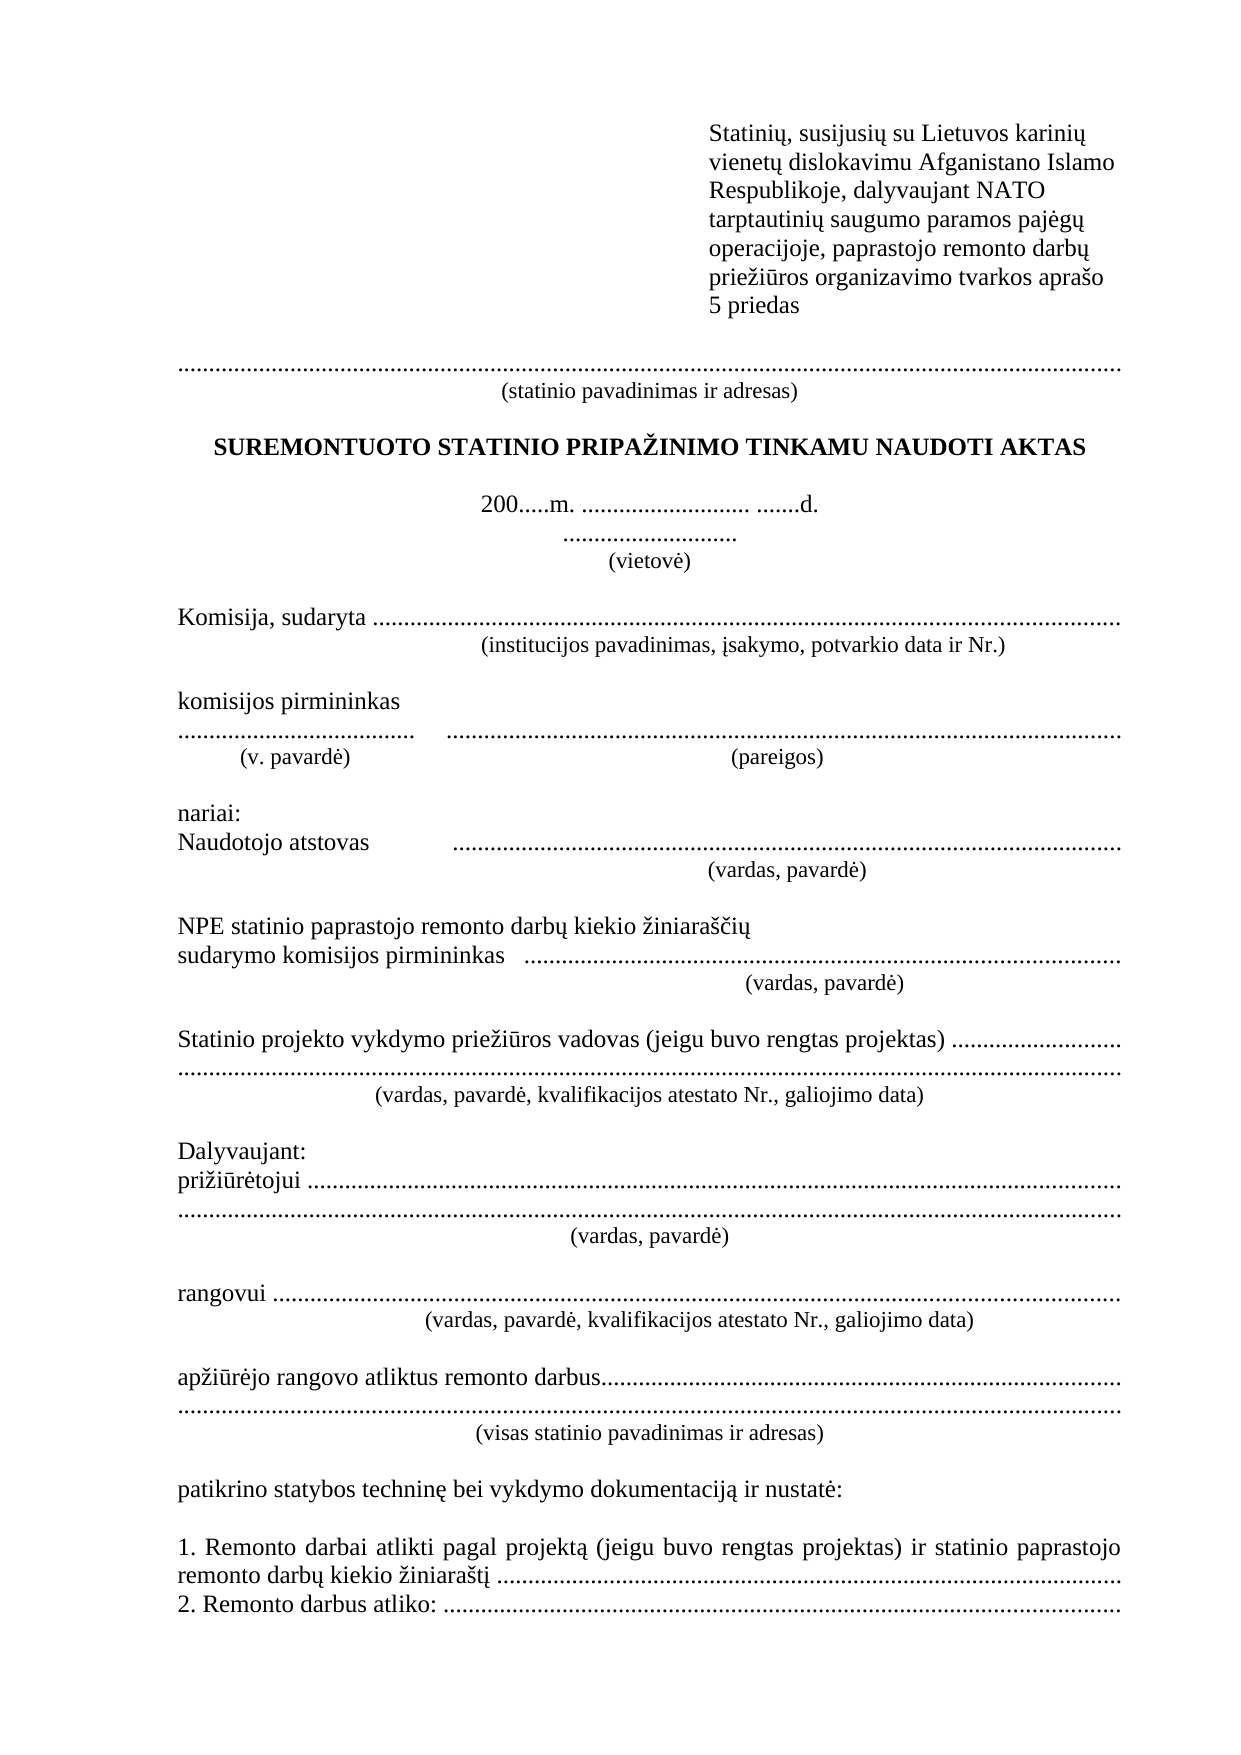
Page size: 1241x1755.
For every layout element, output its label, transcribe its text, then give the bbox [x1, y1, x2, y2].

text NPE statinio paprastojo remonto darbų kiekio žiniaraščių [177, 911, 1122, 940]
text rangovui [177, 1278, 1122, 1306]
text operacijoje, paprastojo remonto darbų [177, 233, 1122, 262]
text . [177, 1052, 1122, 1081]
text (v. pavardė) (pareigos) [240, 743, 1122, 770]
text (statinio pavadinimas ir adresas) [177, 377, 1122, 403]
text (vardas, pavardė) [527, 969, 1122, 995]
text (vardas, pavardė, kvalifikacijos atestato Nr., galiojimo data) [177, 1081, 1122, 1108]
text (vietovė) [177, 547, 1122, 573]
text Dalyvaujant: [177, 1136, 1122, 1165]
text Statinių, susijusių su Lietuvos karinių [709, 118, 1122, 147]
text Naudotojo atstovas [177, 827, 1122, 856]
text tarptautinių saugumo paramos pajėgų [177, 204, 1122, 233]
text Respublikoje, dalyvaujant NATO [177, 176, 1122, 204]
text Statinio projekto vykdymo priežiūros vadovas (jeigu buvo rengtas projektas) [177, 1024, 1122, 1052]
text priežiūros organizavimo tvarkos aprašo [177, 262, 1122, 291]
text 1. Remonto darbai atlikti pagal projektą (jeigu buvo rengtas projektas) ir statinio paprastojo remonto darbų kiekio žiniaraštį [177, 1532, 1122, 1589]
text 200.....m. ........................... .......d. [177, 489, 1122, 518]
text vienetų dislokavimu Afganistano Islamo [177, 147, 1122, 176]
text (institucijos pavadinimas, įsakymo, potvarkio data ir Nr.) [365, 631, 1122, 657]
text komisijos pirmininkas [177, 686, 1122, 715]
text prižiūrėtojui [177, 1165, 1122, 1194]
text Komisija, sudaryta [177, 602, 1133, 631]
text 2. Remonto darbus atliko: [177, 1589, 1122, 1618]
text . [177, 1194, 1122, 1223]
text nariai: [177, 798, 1122, 827]
text (vardas, pavardė) [452, 856, 1122, 882]
text . [177, 1390, 1122, 1419]
text ............................ [177, 518, 1122, 547]
text (vardas, pavardė) [177, 1223, 1122, 1249]
text ...................................... [177, 715, 1122, 743]
text Suremontuoto statinio pripažinimo tinkamu naudoti AKTAS [177, 432, 1122, 461]
text . [177, 348, 1122, 377]
text patikrino statybos techninę bei vykdymo dokumentaciją ir nustatė: [177, 1474, 1122, 1503]
text sudarymo komisijos pirmininkas [177, 940, 1122, 969]
text apžiūrėjo rangovo atliktus remonto darbus [177, 1362, 1122, 1390]
text (visas statinio pavadinimas ir adresas) [177, 1419, 1122, 1445]
text (vardas, pavardė, kvalifikacijos atestato Nr., galiojimo data) [277, 1306, 1122, 1333]
text 5 priedas [177, 291, 1122, 319]
